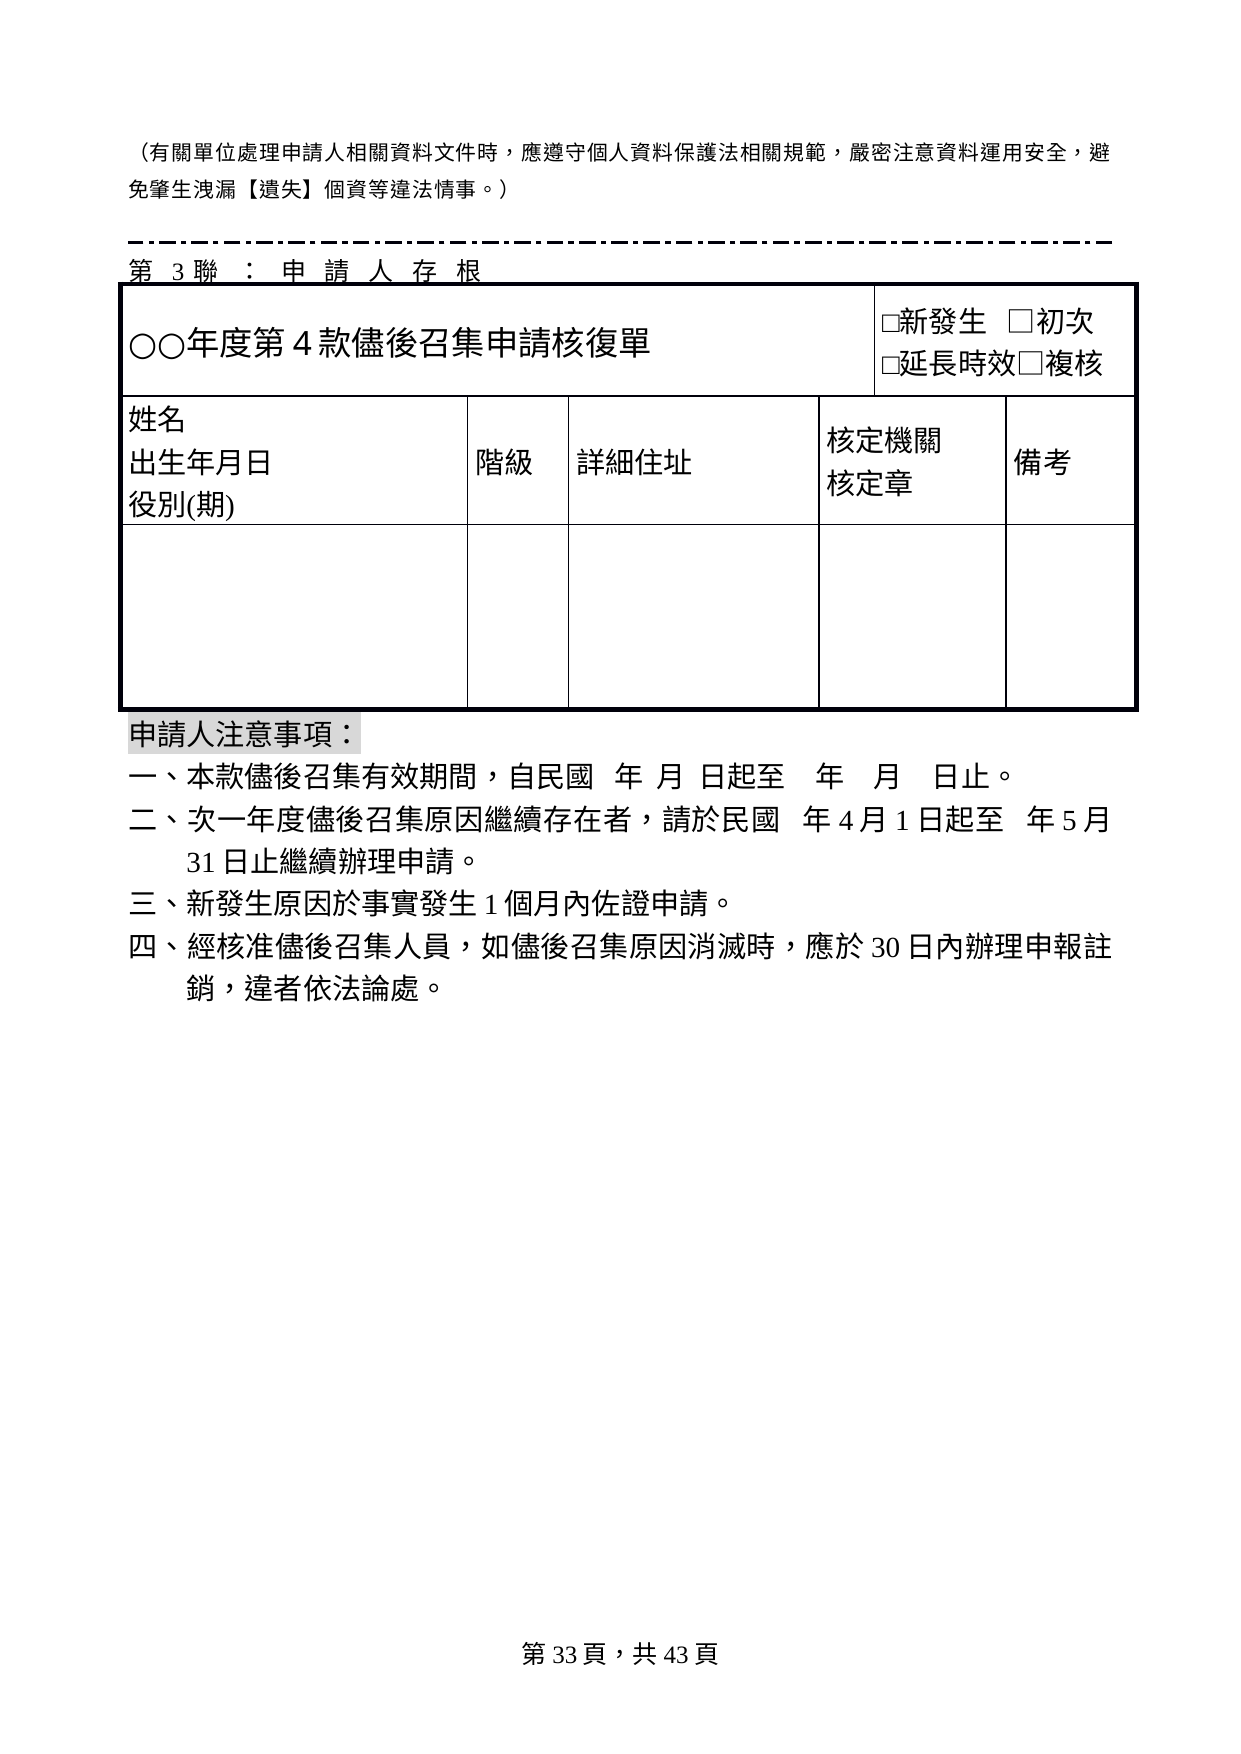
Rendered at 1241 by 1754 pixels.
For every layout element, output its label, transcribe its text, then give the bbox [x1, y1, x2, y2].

table_cell 階級 [468, 397, 568, 524]
text 第3聯：申請人存根 [128, 244, 1112, 282]
table_cell 備考 [1007, 397, 1134, 524]
text 申請人注意事項： [128, 712, 1112, 754]
table_cell [468, 525, 568, 707]
table_cell [569, 525, 818, 707]
text 四、經核准儘後召集人員，如儘後召集原因消滅時，應於30日內辦理申報註銷，違者依法論處。 [128, 923, 1112, 1008]
table_cell [820, 525, 1005, 707]
table_cell 核定機關 核定章 [820, 397, 1005, 524]
table_cell 詳細住址 [569, 397, 818, 524]
table_header □新發生 □初次 □延長時效□複核 [875, 286, 1134, 395]
table_cell 姓名 出生年月日 役別(期) [123, 397, 467, 524]
table_cell [1007, 525, 1134, 707]
table_cell [123, 525, 467, 707]
text 一、本款儘後召集有效期間，自民國 年 月 日起至 年 月 日止。 [128, 754, 1112, 796]
table_header ○○年度第4款儘後召集申請核復單 [123, 286, 874, 395]
text 三、新發生原因於事實發生1個月內佐證申請。 [128, 881, 1112, 923]
text （有關單位處理申請人相關資料文件時，應遵守個人資料保護法相關規範，嚴密注意資料運用安全，避免肇生洩漏【遺失】個資等違法情事。） [128, 126, 1112, 201]
text 二、次一年度儘後召集原因繼續存在者，請於民國 年4月1日起至 年5月31日止繼續辦理申請。 [128, 796, 1112, 881]
